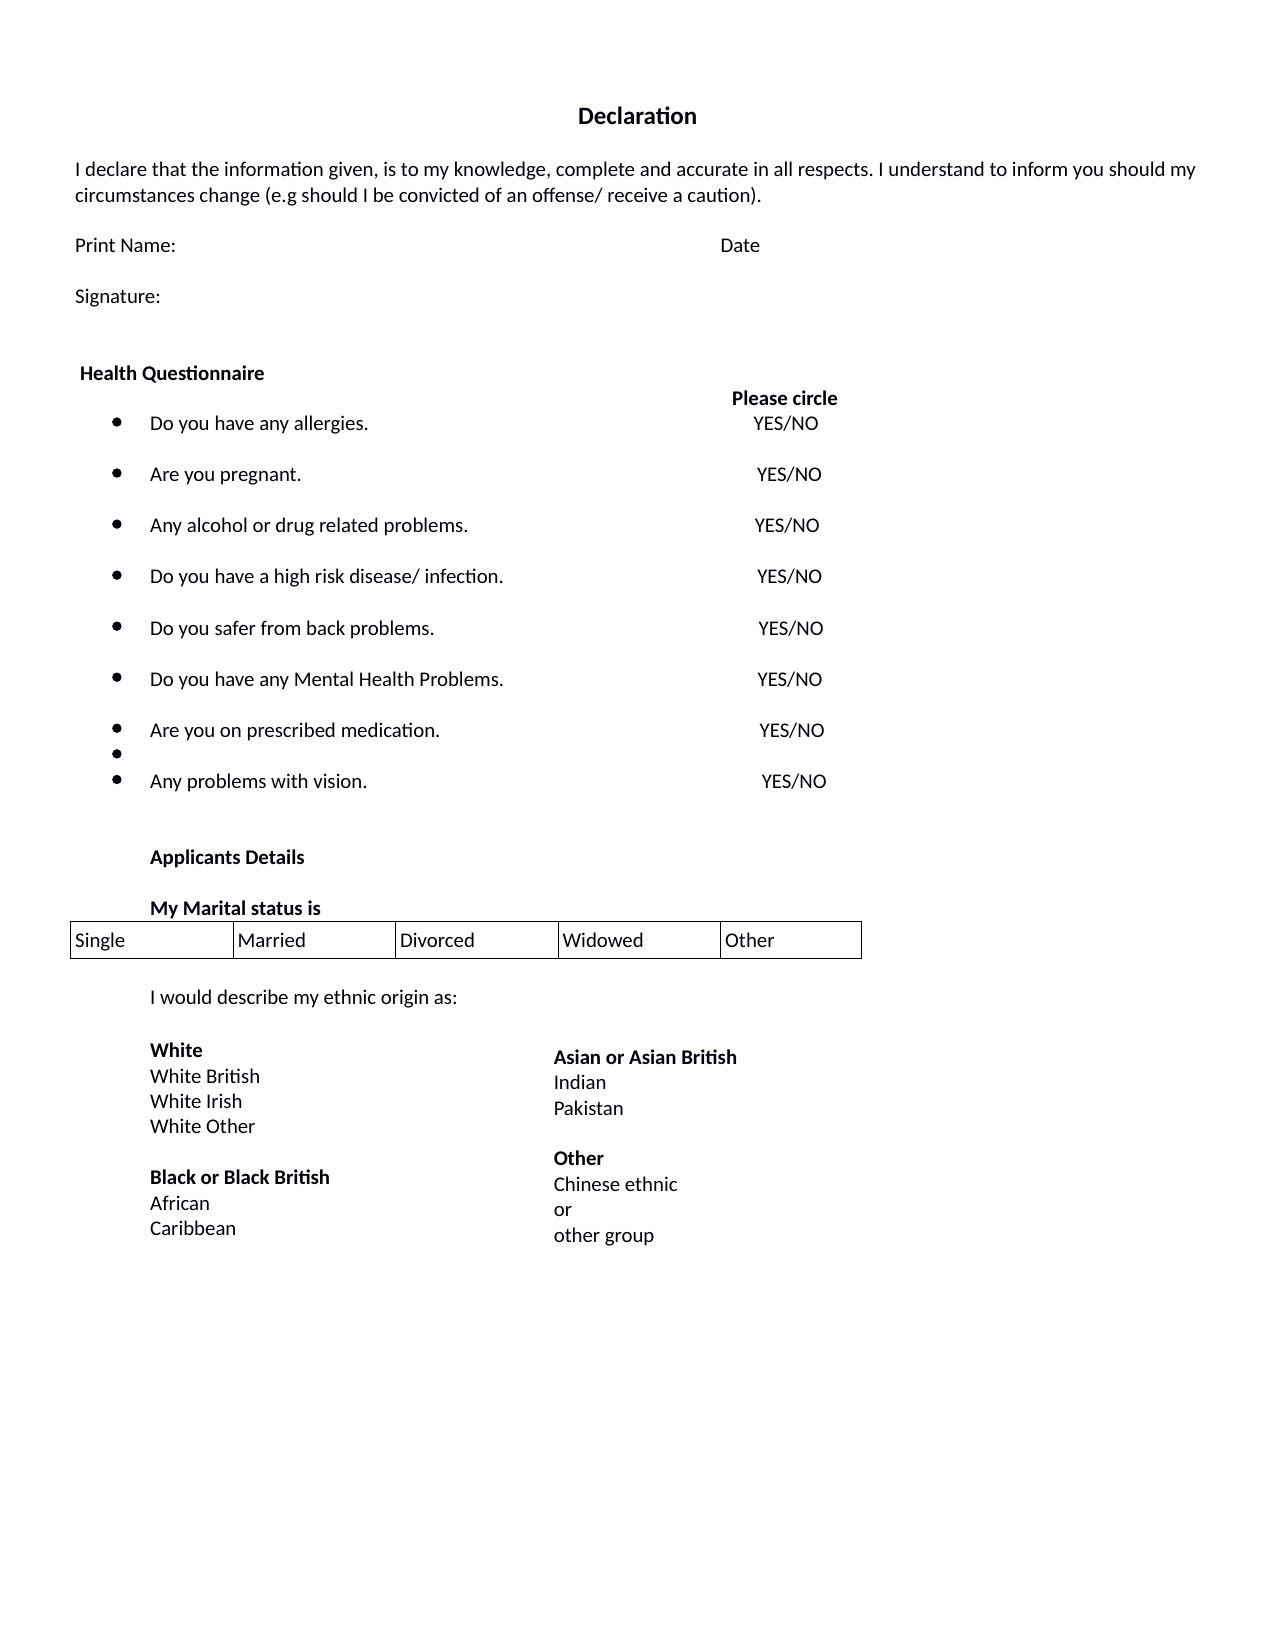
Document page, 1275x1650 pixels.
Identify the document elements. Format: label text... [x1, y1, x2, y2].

text I declare that the information given, is to my knowledge, complete and accurate in all respects. I understand to inform you should my circumstances change (e.g should I be convicted of an offense/ receive a caution). [75, 156, 1200, 207]
list Pakistan [553, 1095, 949, 1120]
table_header Widowed [559, 922, 720, 958]
text Please circle [75, 385, 1200, 411]
list Asian or Asian British [553, 1044, 949, 1069]
text Signature: [75, 283, 1200, 309]
list Are you pregnant. YES/NO [112, 462, 1200, 487]
list White British [150, 1063, 462, 1088]
list White Other [150, 1114, 462, 1139]
text Declaration [75, 100, 1200, 131]
list [965, 1114, 1200, 1139]
list Any alcohol or drug related problems. YES/NO [112, 513, 1200, 538]
list Any problems with vision. YES/NO [112, 768, 1200, 794]
list [965, 1190, 1200, 1215]
list Do you have a high risk disease/ infection. YES/NO [112, 564, 1200, 589]
list Indian [553, 1069, 949, 1095]
list Chinese ethnic [553, 1171, 949, 1196]
list White Irish [150, 1088, 462, 1114]
list Do you have any allergies. YES/NO [112, 411, 1200, 436]
list African [150, 1190, 462, 1215]
list Do you have any Mental Health Problems. YES/NO [112, 666, 1200, 691]
list My Marital status is [150, 895, 1200, 921]
list [965, 1088, 1200, 1114]
list [965, 1037, 1200, 1063]
list Applicants Details [150, 844, 1200, 870]
list or [553, 1196, 949, 1222]
table_header Divorced [396, 922, 558, 958]
list Caribbean [150, 1215, 462, 1241]
list [965, 1164, 1200, 1190]
list Do you safer from back problems. YES/NO [112, 615, 1200, 640]
list Are you on prescribed medication. YES/NO [112, 717, 1200, 742]
list [965, 1063, 1200, 1088]
list Black or Black British [150, 1164, 462, 1190]
table_header Single [71, 922, 233, 958]
list White [150, 1037, 462, 1063]
table_header Married [234, 922, 395, 958]
list [965, 1215, 1200, 1241]
text Health Questionnaire [75, 360, 1200, 385]
list Other [553, 1146, 949, 1171]
text Print Name: Date [75, 233, 1200, 258]
table_header Other [721, 922, 861, 958]
list other group [553, 1222, 949, 1247]
list I would describe my ethnic origin as: [150, 984, 1200, 1009]
